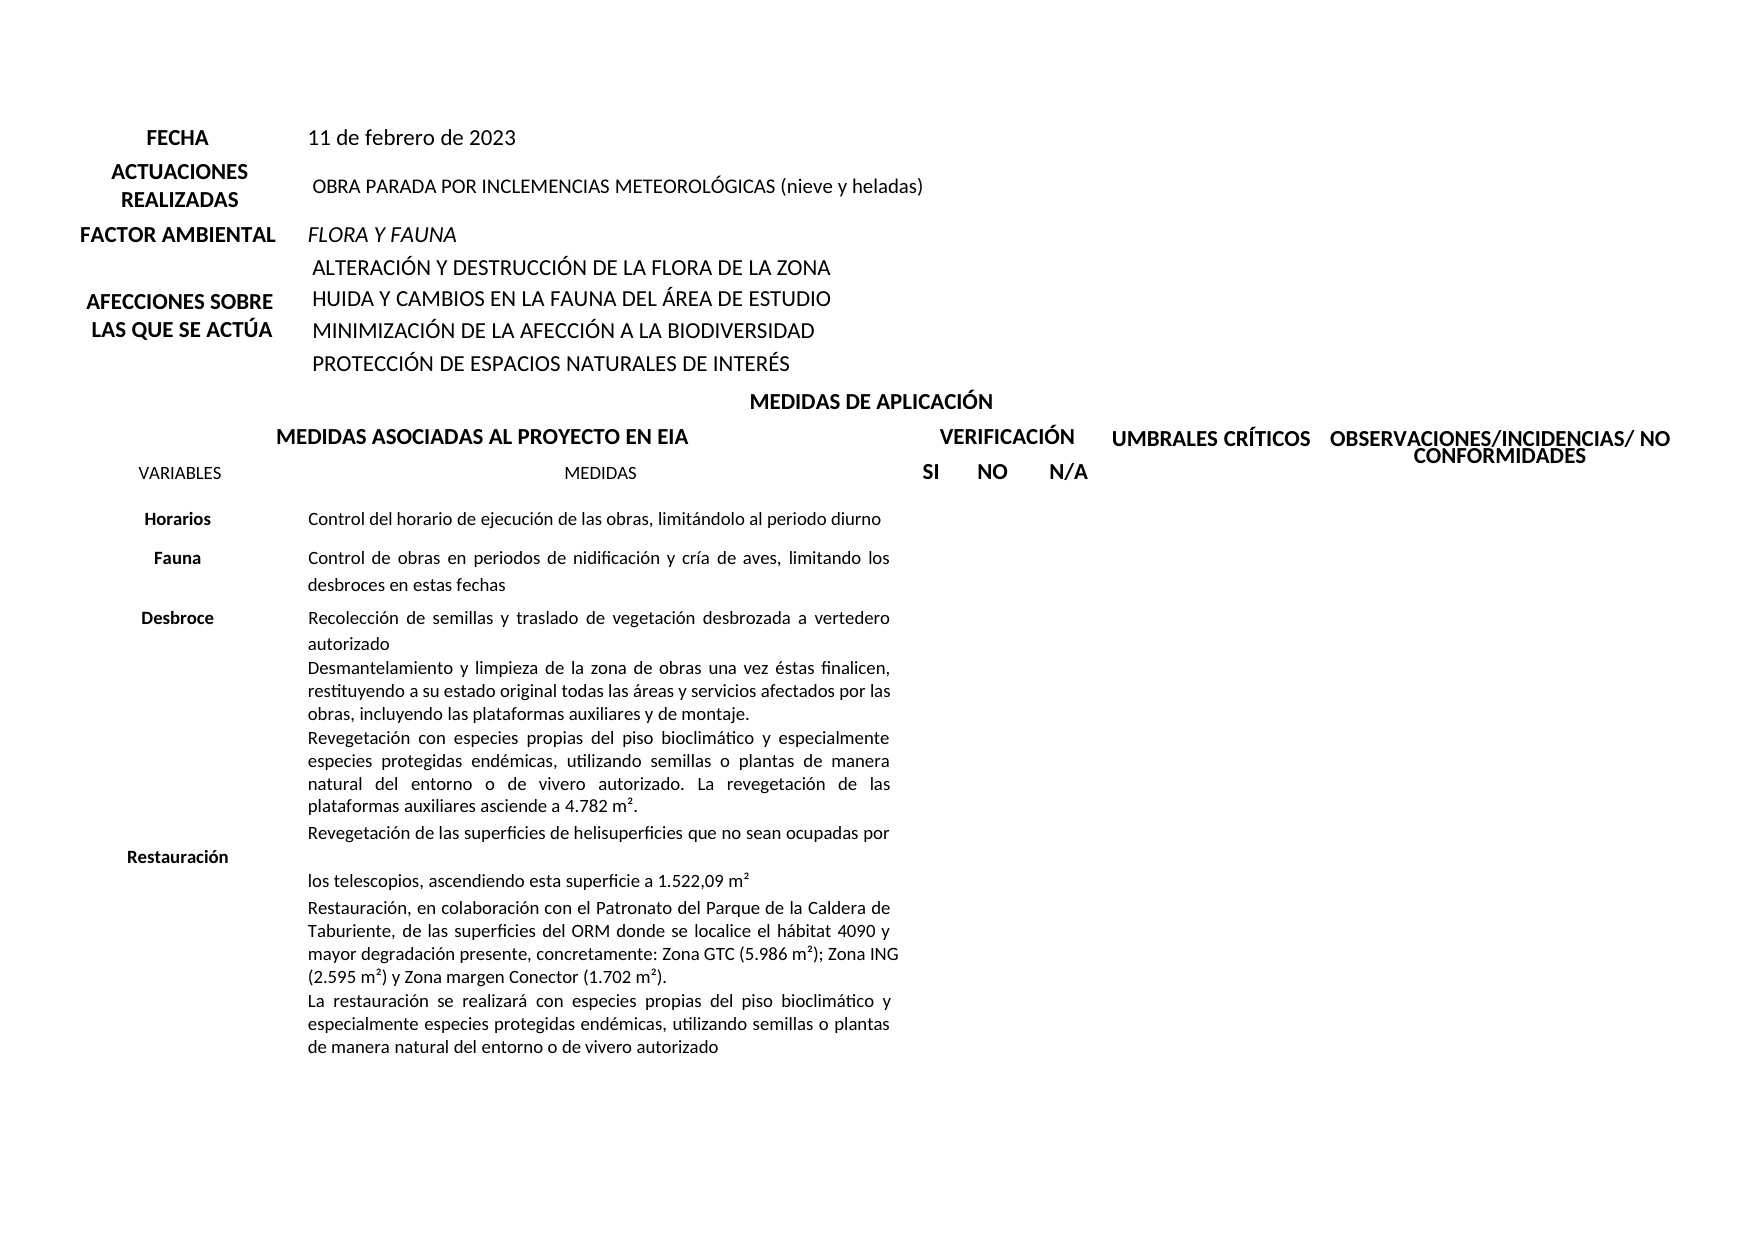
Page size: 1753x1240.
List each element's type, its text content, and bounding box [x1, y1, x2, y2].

table_header MEDIDAS ASOCIADAS AL PROYECTO EN EIA VERIFICACIÓN VARIABLES MEDIDAS SI NO N/A [138, 422, 1107, 485]
table_header [80, 253, 86, 378]
text desbroces en estas fechas [308, 572, 1742, 596]
text Desmantelamiento y limpieza de la zona de obras una vez éstas finalicen, restituyendo a su estado original todas las áreas y servicios afectados por las obras, incluyendo las plataformas auxiliares y de montaje. [308, 656, 1742, 725]
text Fauna Control de obras en periodos de nidificación y cría de aves, limitando los [154, 536, 1742, 572]
text Revegetación de las superficies de helisuperficies que no sean ocupadas por [308, 820, 1742, 844]
text los telescopios, ascendiendo esta superficie a 1.522,09 m² [308, 868, 1742, 892]
text Desbroce Recolección de semillas y traslado de vegetación desbrozada a vertedero [141, 596, 1742, 631]
table_header [308, 157, 312, 213]
table_header [1107, 422, 1112, 485]
text Horarios Control del horario de ejecución de las obras, limitándolo al periodo diurno [144, 506, 1742, 530]
text MEDIDAS DE APLICACIÓN [749, 386, 1742, 415]
table_header AFECCIONES SOBRE LAS QUE SE ACTÚA [86, 253, 307, 378]
table_header [80, 422, 138, 485]
text autorizado [308, 631, 1742, 655]
text Restauración, en colaboración con el Patronato del Parque de la Caldera de Taburiente, de las superficies del ORM donde se localice el hábitat 4090 y mayor degradación presente, concretamente: Zona GTC (5.986 m²); Zona ING (2.595 m²) y Zona margen Conector (1.702 m²). [308, 896, 1742, 988]
table_header ALTERACIÓN Y DESTRUCCIÓN DE LA FLORA DE LA ZONA HUIDA Y CAMBIOS EN LA FAUNA DEL ÁREA DE ESTUDIO MINIMIZACIÓN DE LA AFECCIÓN A LA BIODIVERSIDAD PROTECCIÓN DE ESPACIOS NATURALES DE INTERÉS [312, 253, 834, 378]
text FACTOR AMBIENTAL FLORA Y FAUNA [80, 219, 1742, 248]
table_header [80, 157, 111, 213]
text Revegetación con especies propias del piso bioclimático y especialmente especies protegidas endémicas, utilizando semillas o plantas de manera natural del entorno o de vivero autorizado. La revegetación de las plataformas auxiliares asciende a 4.782 m². [308, 726, 1742, 817]
table_header [308, 253, 312, 378]
table_header OBRA PARADA POR INCLEMENCIAS METEOROLÓGICAS (nieve y heladas) [312, 157, 927, 213]
text Restauración [127, 844, 1742, 868]
text FECHA 11 de febrero de 2023 [146, 121, 1742, 152]
table_header ACTUACIONES REALIZADAS [111, 157, 308, 213]
text La restauración se realizará con especies propias del piso bioclimático y especialmente especies protegidas endémicas, utilizando semillas o plantas de manera natural del entorno o de vivero autorizado [308, 989, 1742, 1058]
table_header UMBRALES CRÍTICOS OBSERVACIONES/INCIDENCIAS/ NO CONFORMIDADES [1112, 422, 1677, 485]
